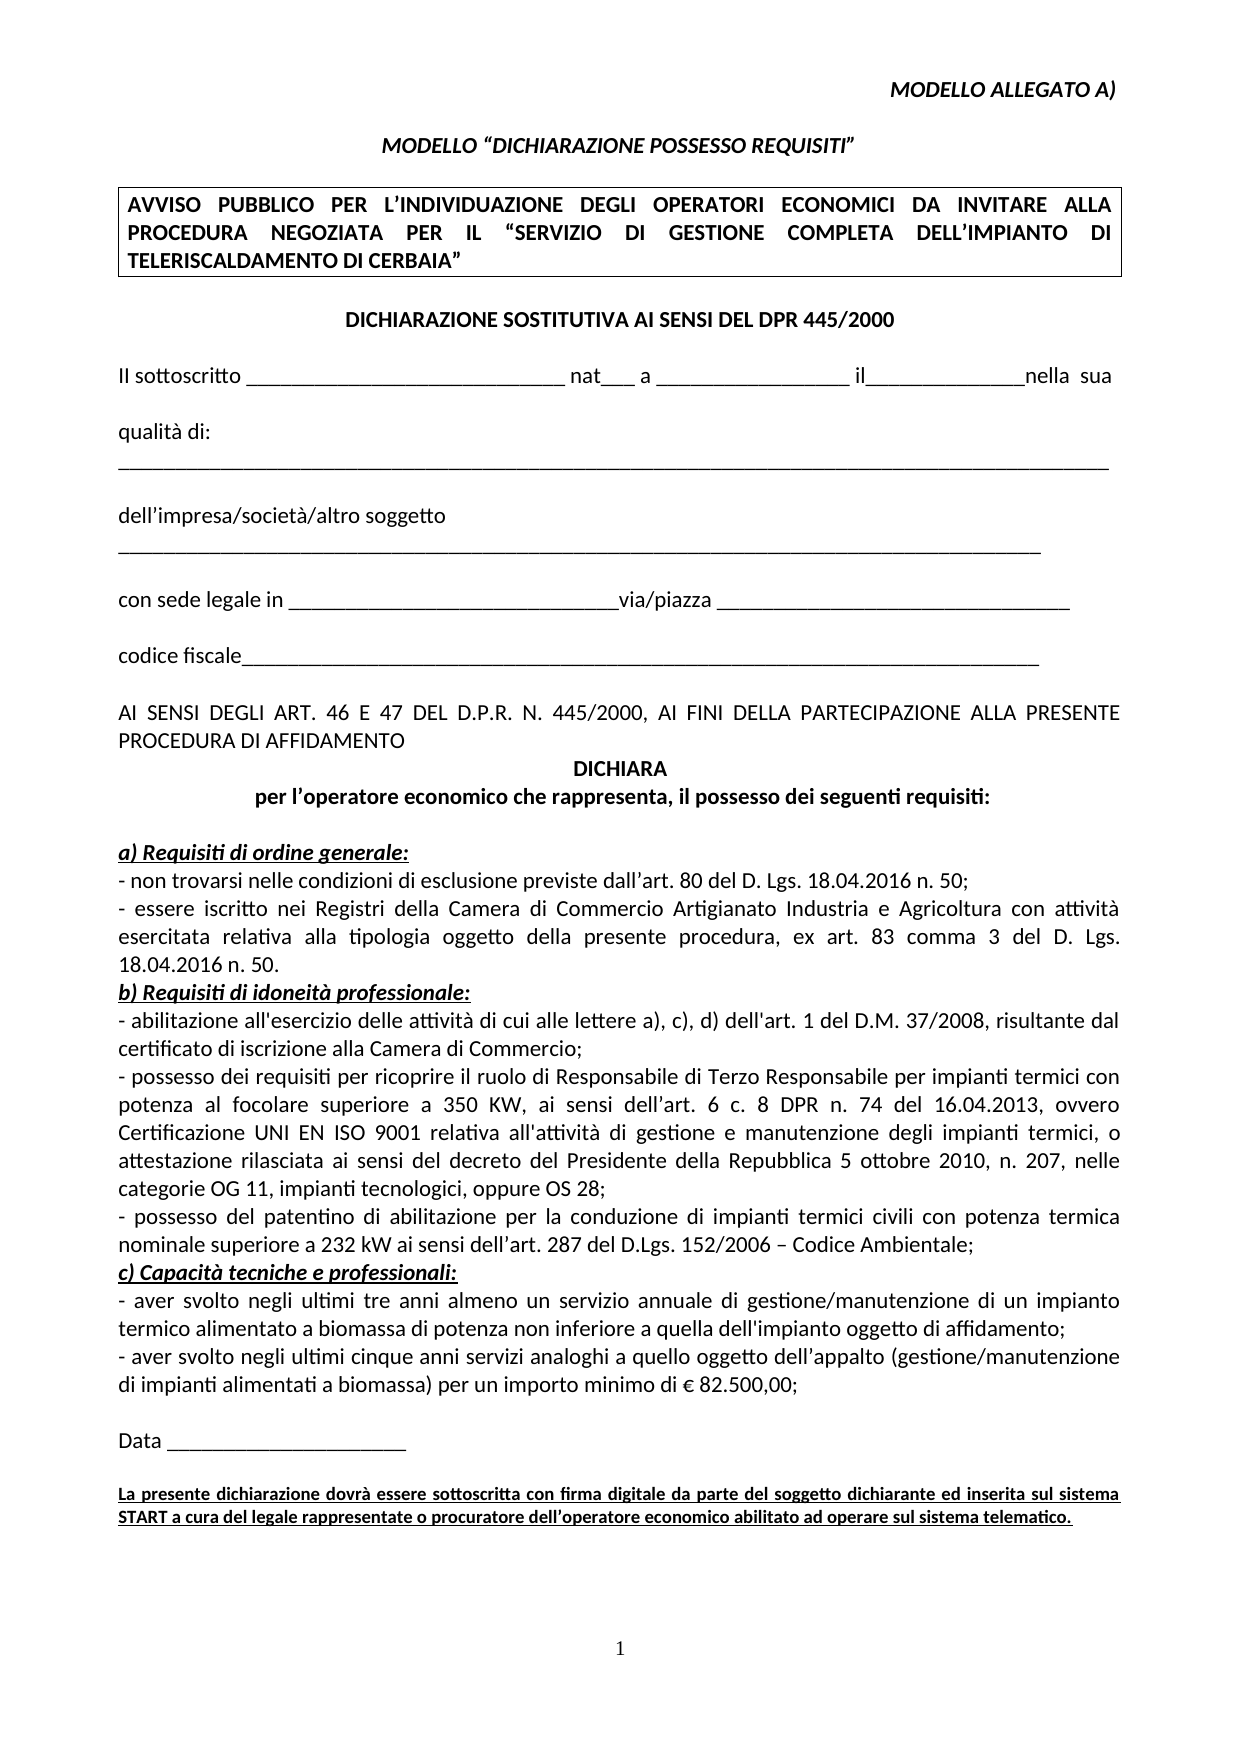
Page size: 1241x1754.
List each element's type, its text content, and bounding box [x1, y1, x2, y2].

text - aver svolto negli ultimi cinque anni servizi analoghi a quello oggetto dell’appalto (gestione/manutenzione di impianti alimentati a biomassa) per un importo minimo di € 82.500,00; [118, 1342, 1122, 1398]
text a) Requisiti di ordine generale: [118, 838, 1122, 866]
text qualità di: [118, 417, 1122, 446]
text AI SENSI DEGLI ART. 46 E 47 DEL D.P.R. N. 445/2000, AI FINI DELLA PARTECIPAZIONE ALLA PRESENTE PROCEDURA DI AFFIDAMENTO [118, 698, 1122, 754]
text MODELLO “DICHIARAZIONE POSSESSO REQUISITI” [118, 131, 1122, 159]
text - aver svolto negli ultimi tre anni almeno un servizio annuale di gestione/manutenzione di un impianto termico alimentato a biomassa di potenza non inferiore a quella dell'impianto oggetto di affidamento; [118, 1286, 1122, 1342]
text - non trovarsi nelle condizioni di esclusione previste dall’art. 80 del D. Lgs. 18.04.2016 n. 50; [118, 866, 1122, 894]
text La presente dichiarazione dovrà essere sottoscritta con firma digitale da parte del soggetto dichiarante ed inserita sul sistema START a cura del legale rappresentate o procuratore dell’operatore economico abilitato ad operare sul sistema telematico. [118, 1482, 1122, 1528]
text dell’impresa/società/altro soggetto [118, 502, 1122, 529]
text _______________________________________________________________________________________ [118, 446, 1122, 473]
text II sottoscritto ____________________________ nat___ a _________________ il______________nella sua [118, 361, 1122, 389]
text - possesso del patentino di abilitazione per la conduzione di impianti termici civili con potenza termica nominale superiore a 232 kW ai sensi dell’art. 287 del D.Lgs. 152/2006 – Codice Ambientale; [118, 1202, 1122, 1258]
text - abilitazione all'esercizio delle attività di cui alle lettere a), c), d) dell'art. 1 del D.M. 37/2008, risultante dal certificato di iscrizione alla Camera di Commercio; [118, 1006, 1122, 1062]
text DICHIARA [118, 754, 1122, 782]
text c) Capacità tecniche e professionali: [118, 1258, 1122, 1286]
text _________________________________________________________________________________ [118, 529, 1122, 558]
text per l’operatore economico che rappresenta, il possesso dei seguenti requisiti: [118, 782, 1122, 810]
text Data _____________________ [118, 1426, 1122, 1454]
text MODELLO ALLEGATO A) [782, 75, 1122, 103]
text - possesso dei requisiti per ricoprire il ruolo di Responsabile di Terzo Responsabile per impianti termici con potenza al focolare superiore a 350 KW, ai sensi dell’art. 6 c. 8 DPR n. 74 del 16.04.2013, ovvero Certificazione UNI EN ISO 9001 relativa all'attività di gestione e manutenzione degli impianti termici, o attestazione rilasciata ai sensi del decreto del Presidente della Repubblica 5 ottobre 2010, n. 207, nelle categorie OG 11, impianti tecnologici, oppure OS 28; [118, 1062, 1122, 1202]
text b) Requisiti di idoneità professionale: [118, 978, 1122, 1006]
text AVVISO PUBBLICO PER L’INDIVIDUAZIONE DEGLI OPERATORI ECONOMICI DA INVITARE ALLA PROCEDURA NEGOZIATA PER IL “SERVIZIO DI GESTIONE COMPLETA DELL’IMPIANTO DI TELERISCALDAMENTO DI CERBAIA” [119, 188, 1121, 276]
text con sede legale in _____________________________via/piazza _______________________________ [118, 586, 1122, 614]
text DICHIARAZIONE SOSTITUTIVA AI SENSI DEL DPR 445/2000 [118, 305, 1122, 333]
text codice fiscale______________________________________________________________________ [118, 642, 1122, 670]
text - essere iscritto nei Registri della Camera di Commercio Artigianato Industria e Agricoltura con attività esercitata relativa alla tipologia oggetto della presente procedura, ex art. 83 comma 3 del D. Lgs. 18.04.2016 n. 50. [118, 894, 1122, 978]
